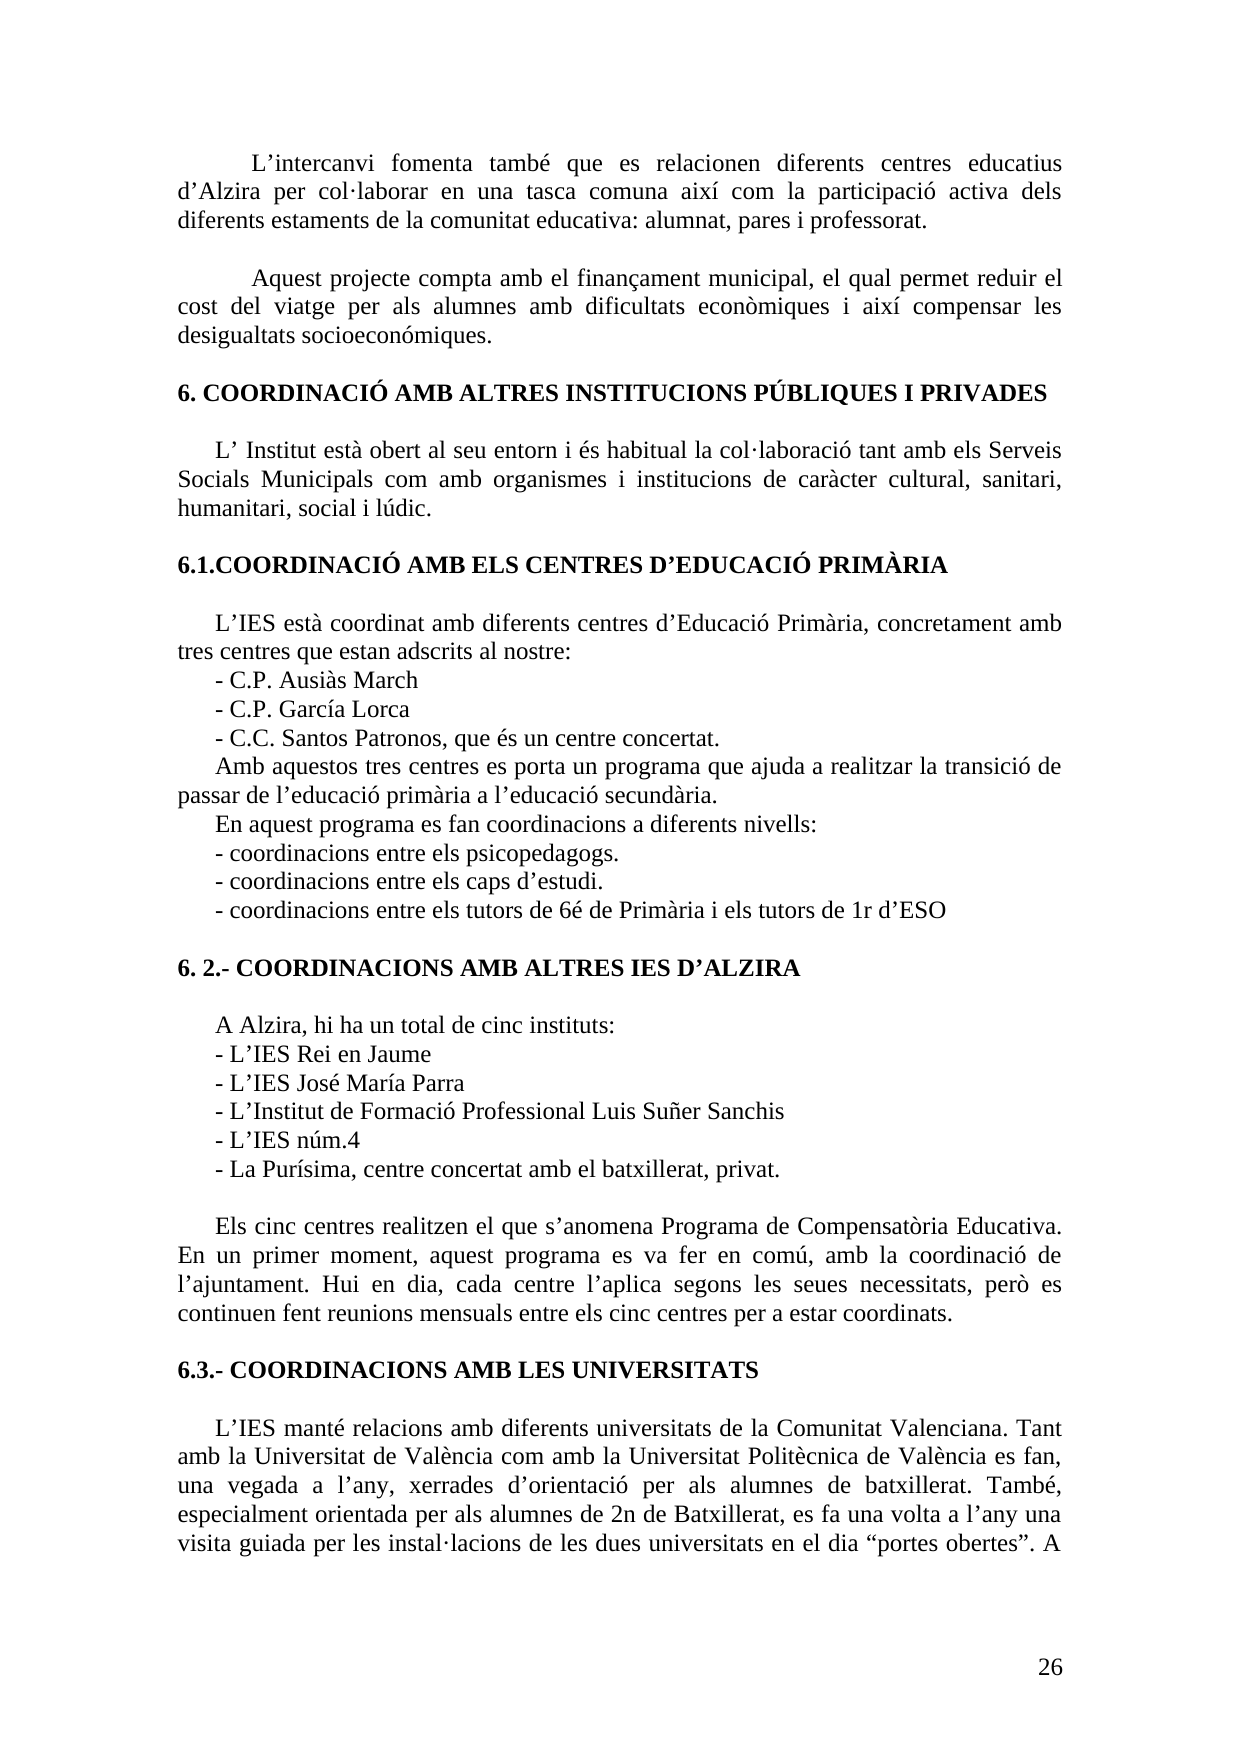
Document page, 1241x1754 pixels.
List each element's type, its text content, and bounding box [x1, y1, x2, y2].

text 6.1.COORDINACIÓ AMB ELS CENTRES D’EDUCACIÓ PRIMÀRIA [177, 550, 1063, 579]
text Amb aquestos tres centres es porta un programa que ajuda a realitzar la transició de passar de l’educació primària a l’educació secundària. [177, 751, 1063, 809]
text 6.3.- COORDINACIONS AMB LES UNIVERSITATS [177, 1355, 1063, 1384]
text - L’Institut de Formació Professional Luis Suñer Sanchis [177, 1096, 1063, 1125]
text A Alzira, hi ha un total de cinc instituts: [177, 1010, 1063, 1039]
text - coordinacions entre els psicopedagogs. [177, 838, 1063, 866]
text L’IES està coordinat amb diferents centres d’Educació Primària, concretament amb tres centres que estan adscrits al nostre: [177, 608, 1063, 665]
text En aquest programa es fan coordinacions a diferents nivells: [177, 809, 1063, 838]
text L’intercanvi fomenta també que es relacionen diferents centres educatius d’Alzira per col·laborar en una tasca comuna així com la participació activa dels diferents estaments de la comunitat educativa: alumnat, pares i professorat. [177, 148, 1063, 234]
text - coordinacions entre els tutors de 6é de Primària i els tutors de 1r d’ESO [177, 895, 1063, 924]
text - L’IES núm.4 [177, 1125, 1063, 1154]
text - L’IES Rei en Jaume [177, 1039, 1063, 1068]
text L’ Institut està obert al seu entorn i és habitual la col·laboració tant amb els Serveis Socials Municipals com amb organismes i institucions de caràcter cultural, sanitari, humanitari, social i lúdic. [177, 435, 1063, 521]
text - C.P. Ausiàs March [177, 665, 1063, 694]
text - L’IES José María Parra [177, 1068, 1063, 1096]
text - C.P. García Lorca [177, 694, 1063, 723]
text Els cinc centres realitzen el que s’anomena Programa de Compensatòria Educativa. En un primer moment, aquest programa es va fer en comú, amb la coordinació de l’ajuntament. Hui en dia, cada centre l’aplica segons les seues necessitats, però es continuen fent reunions mensuals entre els cinc centres per a estar coordinats. [177, 1211, 1063, 1326]
text 6. COORDINACIÓ AMB ALTRES INSTITUCIONS PÚBLIQUES I PRIVADES [177, 378, 1063, 406]
text Aquest projecte compta amb el finançament municipal, el qual permet reduir el cost del viatge per als alumnes amb dificultats econòmiques i així compensar les desigualtats socioeconómiques. [177, 263, 1063, 349]
text - C.C. Santos Patronos, que és un centre concertat. [177, 723, 1063, 751]
text - La Purísima, centre concertat amb el batxillerat, privat. [177, 1154, 1063, 1183]
text - coordinacions entre els caps d’estudi. [177, 866, 1063, 895]
text L’IES manté relacions amb diferents universitats de la Comunitat Valenciana. Tant amb la Universitat de València com amb la Universitat Politècnica de València es fan, una vegada a l’any, xerrades d’orientació per als alumnes de batxillerat. També, especialment orientada per als alumnes de 2n de Batxillerat, es fa una volta a l’any una visita guiada per les instal·lacions de les dues universitats en el dia “portes obertes”. A [177, 1413, 1063, 1556]
text 6. 2.- COORDINACIONS AMB ALTRES IES D’ALZIRA [177, 953, 1063, 981]
